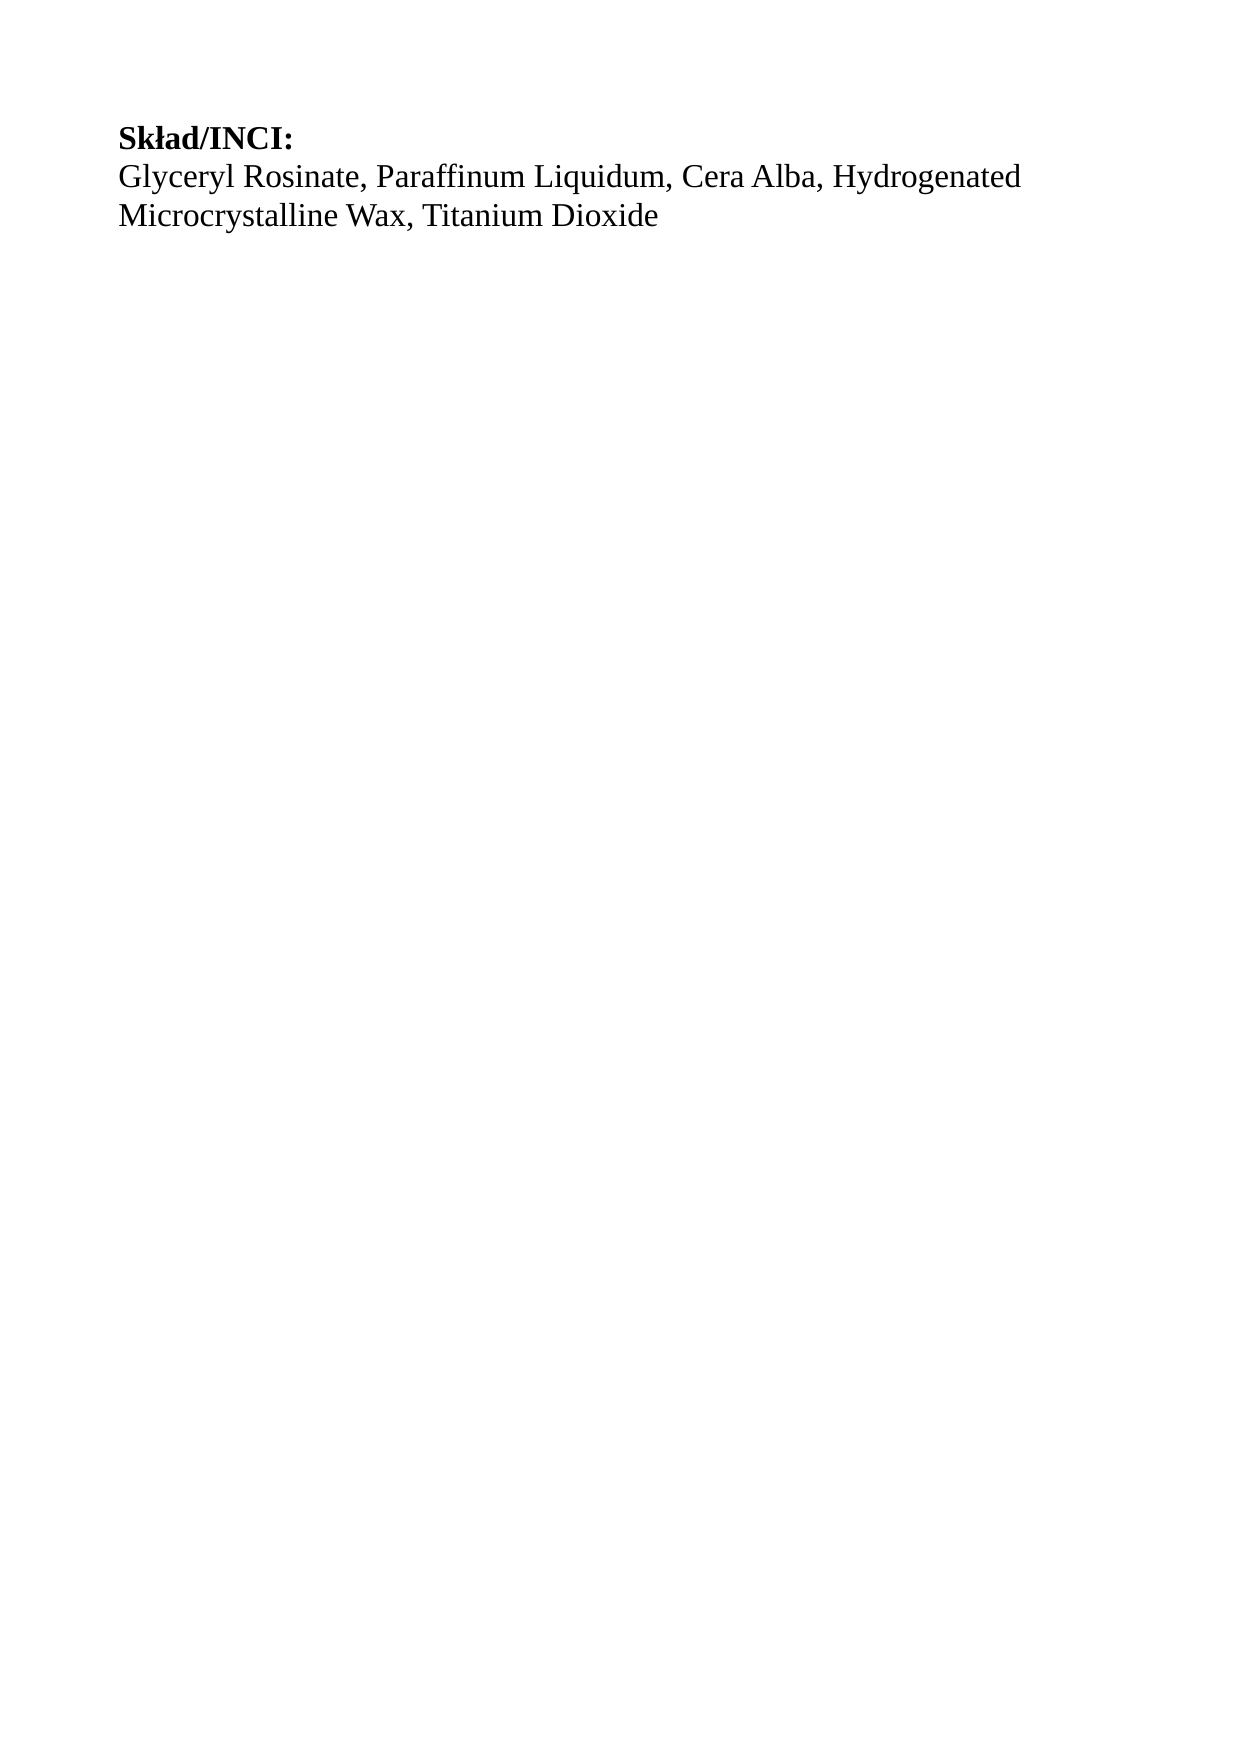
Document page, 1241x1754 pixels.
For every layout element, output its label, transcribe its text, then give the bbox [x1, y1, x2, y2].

text Skład/INCI: [118, 118, 1122, 156]
text Glyceryl Rosinate, Paraffinum Liquidum, Cera Alba, Hydrogenated Microcrystalline Wax, Titanium Dioxide [118, 156, 1122, 233]
